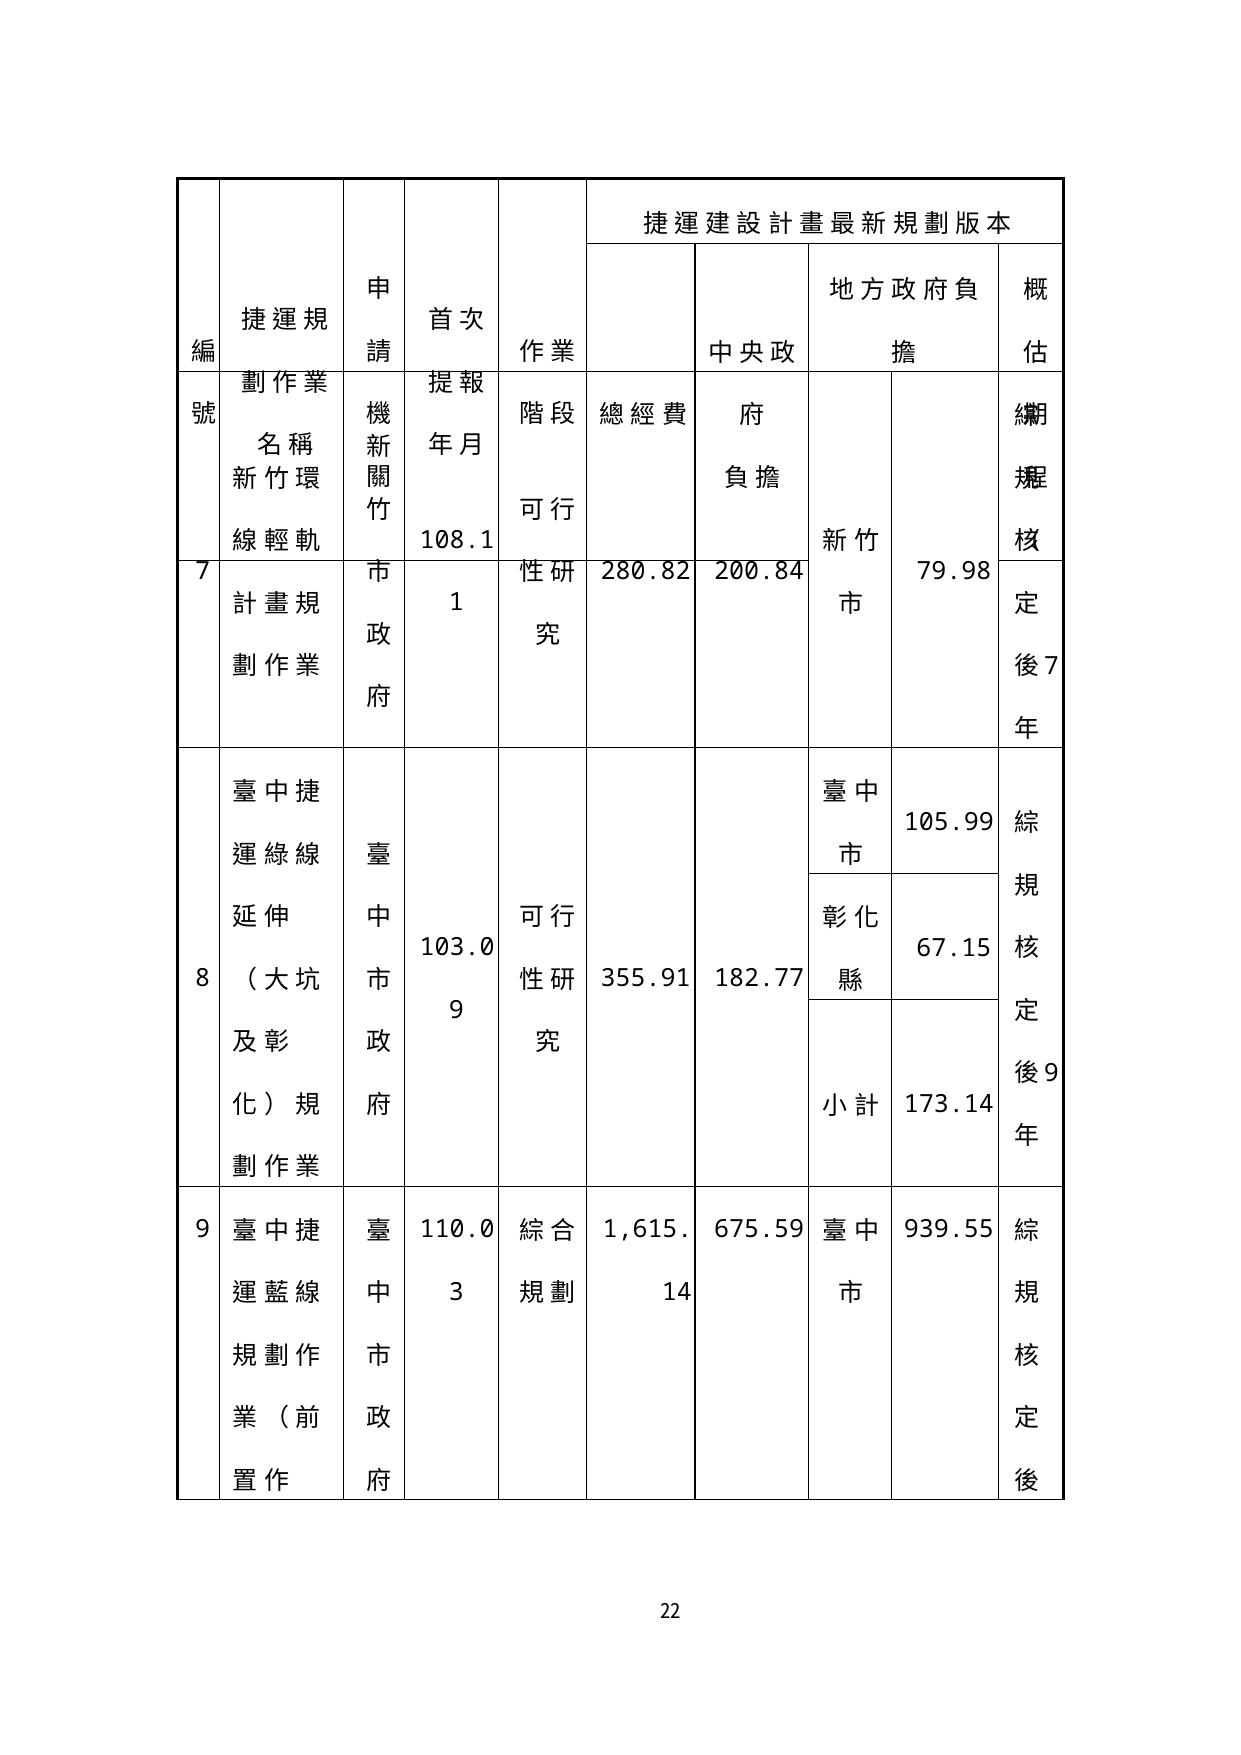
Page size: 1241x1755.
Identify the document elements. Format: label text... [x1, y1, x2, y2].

table_cell 綜規核定後10年 [999, 1187, 1062, 1499]
table_cell 可行性研究 [499, 372, 586, 560]
table_cell 8 [179, 748, 219, 1186]
table_cell 173.14 [892, 1000, 998, 1186]
table_cell 108.11 [405, 561, 498, 747]
table_cell 臺中市政府 [344, 748, 404, 1186]
table_cell 939.55 [892, 1187, 998, 1499]
table_cell 1,615.14 [587, 1187, 694, 1499]
table_cell 綜規核定後9年 [999, 748, 1062, 1186]
table_cell 280.82 [587, 561, 694, 747]
table_header 捷運建設計畫最新規劃版本 [587, 180, 1062, 243]
table_cell 綜合 規劃 [499, 1187, 586, 1499]
table_cell 臺中捷運藍線規劃作業（前置作業） [220, 1187, 343, 1499]
table_cell 103.09 [405, 748, 498, 1186]
table_cell 7 [179, 561, 219, 747]
table_cell 新竹市 [809, 372, 891, 747]
table_cell 67.15 [892, 874, 998, 999]
table_cell 200.84 [696, 561, 808, 747]
table_cell 綜規核定後7年 [999, 372, 1062, 560]
table_cell 新竹市政府 [344, 372, 404, 560]
table_header 作業 階段 [499, 180, 586, 371]
table_cell 地方政府負擔 [809, 244, 998, 371]
table_cell 7 [179, 372, 219, 560]
table_cell 355.91 [587, 748, 694, 1186]
table_cell 小計 [809, 1000, 891, 1186]
table_cell 可行性研究 [499, 561, 586, 747]
table_cell 110.03 [405, 1187, 498, 1499]
table_header 申請機關 [344, 180, 404, 371]
table_cell 綜規核定後7年 [999, 561, 1062, 747]
table_cell 計畫規劃作業 [220, 561, 343, 747]
table_cell 中央政府 負擔 [696, 244, 808, 371]
table_cell 臺中市 [809, 748, 891, 873]
table_cell 彰化縣 [809, 874, 891, 999]
table_header 捷運規劃作業名稱 [220, 180, 343, 371]
table_cell 675.59 [696, 1187, 808, 1499]
table_cell 臺中捷運綠線延伸（大坑及彰化）規劃作業 [220, 748, 343, 1186]
table_cell 臺中市政府 [344, 1187, 404, 1499]
table_cell 臺中市 [809, 1187, 891, 1499]
table_cell 200.84 [696, 372, 808, 560]
table_header 首次提報年月 [405, 180, 498, 371]
table_cell 新竹環線輕軌 [220, 372, 343, 560]
table_cell 可行性研究 [499, 748, 586, 1186]
table_cell 新竹市政府 [344, 561, 404, 747]
table_cell 概估期程 (年) [999, 244, 1062, 371]
table_cell 9 [179, 1187, 219, 1499]
table_cell 182.77 [696, 748, 808, 1186]
table_cell [587, 244, 694, 371]
table_header 編號 [179, 180, 219, 371]
table_cell 280.82 [587, 372, 694, 560]
table_cell 105.99 [892, 748, 998, 873]
table_cell 79.98 [892, 372, 998, 747]
table_cell 108.11 [405, 372, 498, 560]
